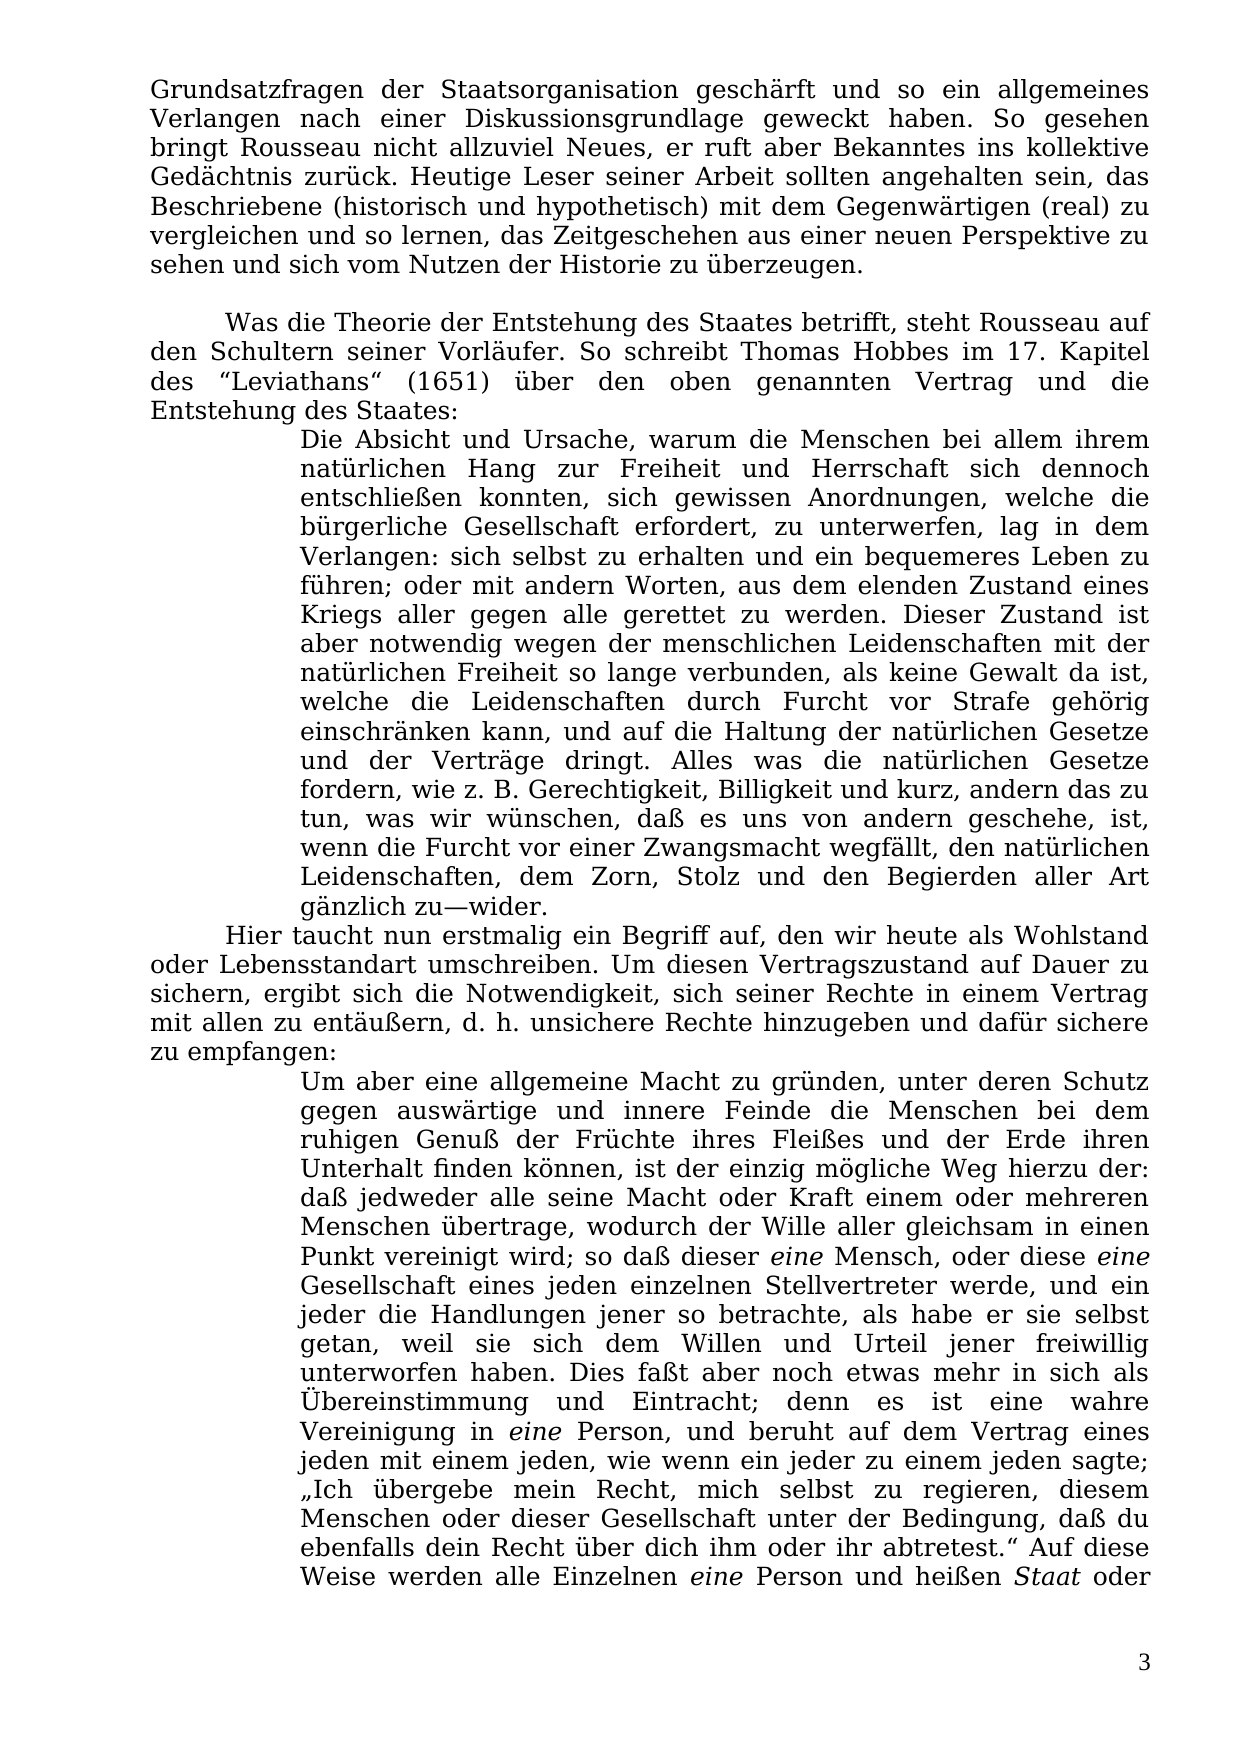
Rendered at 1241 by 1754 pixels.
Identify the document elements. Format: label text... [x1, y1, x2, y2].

text Grundsatzfragen der Staatsorganisation geschärft und so ein allgemeines Verlangen nach einer Diskussionsgrundlage geweckt haben. So gesehen bringt Rousseau nicht allzuviel Neues, er ruft aber Bekanntes ins kollektive Gedächtnis zurück. Heutige Leser seiner Arbeit sollten angehalten sein, das Beschriebene (historisch und hypothetisch) mit dem Gegenwärtigen (real) zu vergleichen und so lernen, das Zeitgeschehen aus einer neuen Perspektive zu sehen und sich vom Nutzen der Historie zu überzeugen. [150, 75, 1151, 279]
text Hier taucht nun erstmalig ein Begriff auf, den wir heute als Wohlstand oder Lebensstandart umschreiben. Um diesen Vertragszustand auf Dauer zu sichern, ergibt sich die Notwendigkeit, sich seiner Rechte in einem Vertrag mit allen zu entäußern, d. h. unsichere Rechte hinzugeben und dafür sichere zu empfangen: [150, 921, 1151, 1067]
text Um aber eine allgemeine Macht zu gründen, unter deren Schutz gegen auswärtige und innere Feinde die Menschen bei dem ruhigen Genuß der Früchte ihres Fleißes und der Erde ihren Unterhalt finden können, ist der einzig mögliche Weg hierzu der: daß jedweder alle seine Macht oder Kraft einem oder mehreren Menschen übertrage, wodurch der Wille aller gleichsam in einen Punkt vereinigt wird; so daß dieser eine Mensch, oder diese eine Gesellschaft eines jeden einzelnen Stellvertreter werde, und ein jeder die Handlungen jener so betrachte, als habe er sie selbst getan, weil sie sich dem Willen und Urteil jener freiwillig unterworfen haben. Dies faßt aber noch etwas mehr in sich als Übereinstimmung und Eintracht; denn es ist eine wahre Vereinigung in eine Person, und beruht auf dem Vertrag eines jeden mit einem jeden, wie wenn ein jeder zu einem jeden sagte; „Ich übergebe mein Recht, mich selbst zu regieren, diesem Menschen oder dieser Gesellschaft unter der Bedingung, daß du ebenfalls dein Recht über dich ihm oder ihr abtretest.“ Auf diese Weise werden alle Einzelnen eine Person und heißen Staat oder [300, 1067, 1151, 1592]
text Die Absicht und Ursache, warum die Menschen bei allem ihrem natürlichen Hang zur Freiheit und Herrschaft sich dennoch entschließen konnten, sich gewissen Anordnungen, welche die bürgerliche Gesellschaft erfordert, zu unterwerfen, lag in dem Verlangen: sich selbst zu erhalten und ein bequemeres Leben zu führen; oder mit andern Worten, aus dem elenden Zustand eines Kriegs aller gegen alle gerettet zu werden. Dieser Zustand ist aber notwendig wegen der menschlichen Leidenschaften mit der natürlichen Freiheit so lange verbunden, als keine Gewalt da ist, welche die Leidenschaften durch Furcht vor Strafe gehörig einschränken kann, und auf die Haltung der natürlichen Gesetze und der Verträge dringt. Alles was die natürlichen Gesetze fordern, wie z. B. Gerechtigkeit, Billigkeit und kurz, andern das zu tun, was wir wünschen, daß es uns von andern geschehe, ist, wenn die Furcht vor einer Zwangsmacht wegfällt, den natürlichen Leidenschaften, dem Zorn, Stolz und den Begierden aller Art gänzlich zu—wider. [300, 425, 1151, 921]
text Was die Theorie der Entstehung des Staates betrifft, steht Rousseau auf den Schultern seiner Vorläufer. So schreibt Thomas Hobbes im 17. Kapitel des “Leviathans“ (1651) über den oben genannten Vertrag und die Entstehung des Staates: [150, 308, 1151, 425]
